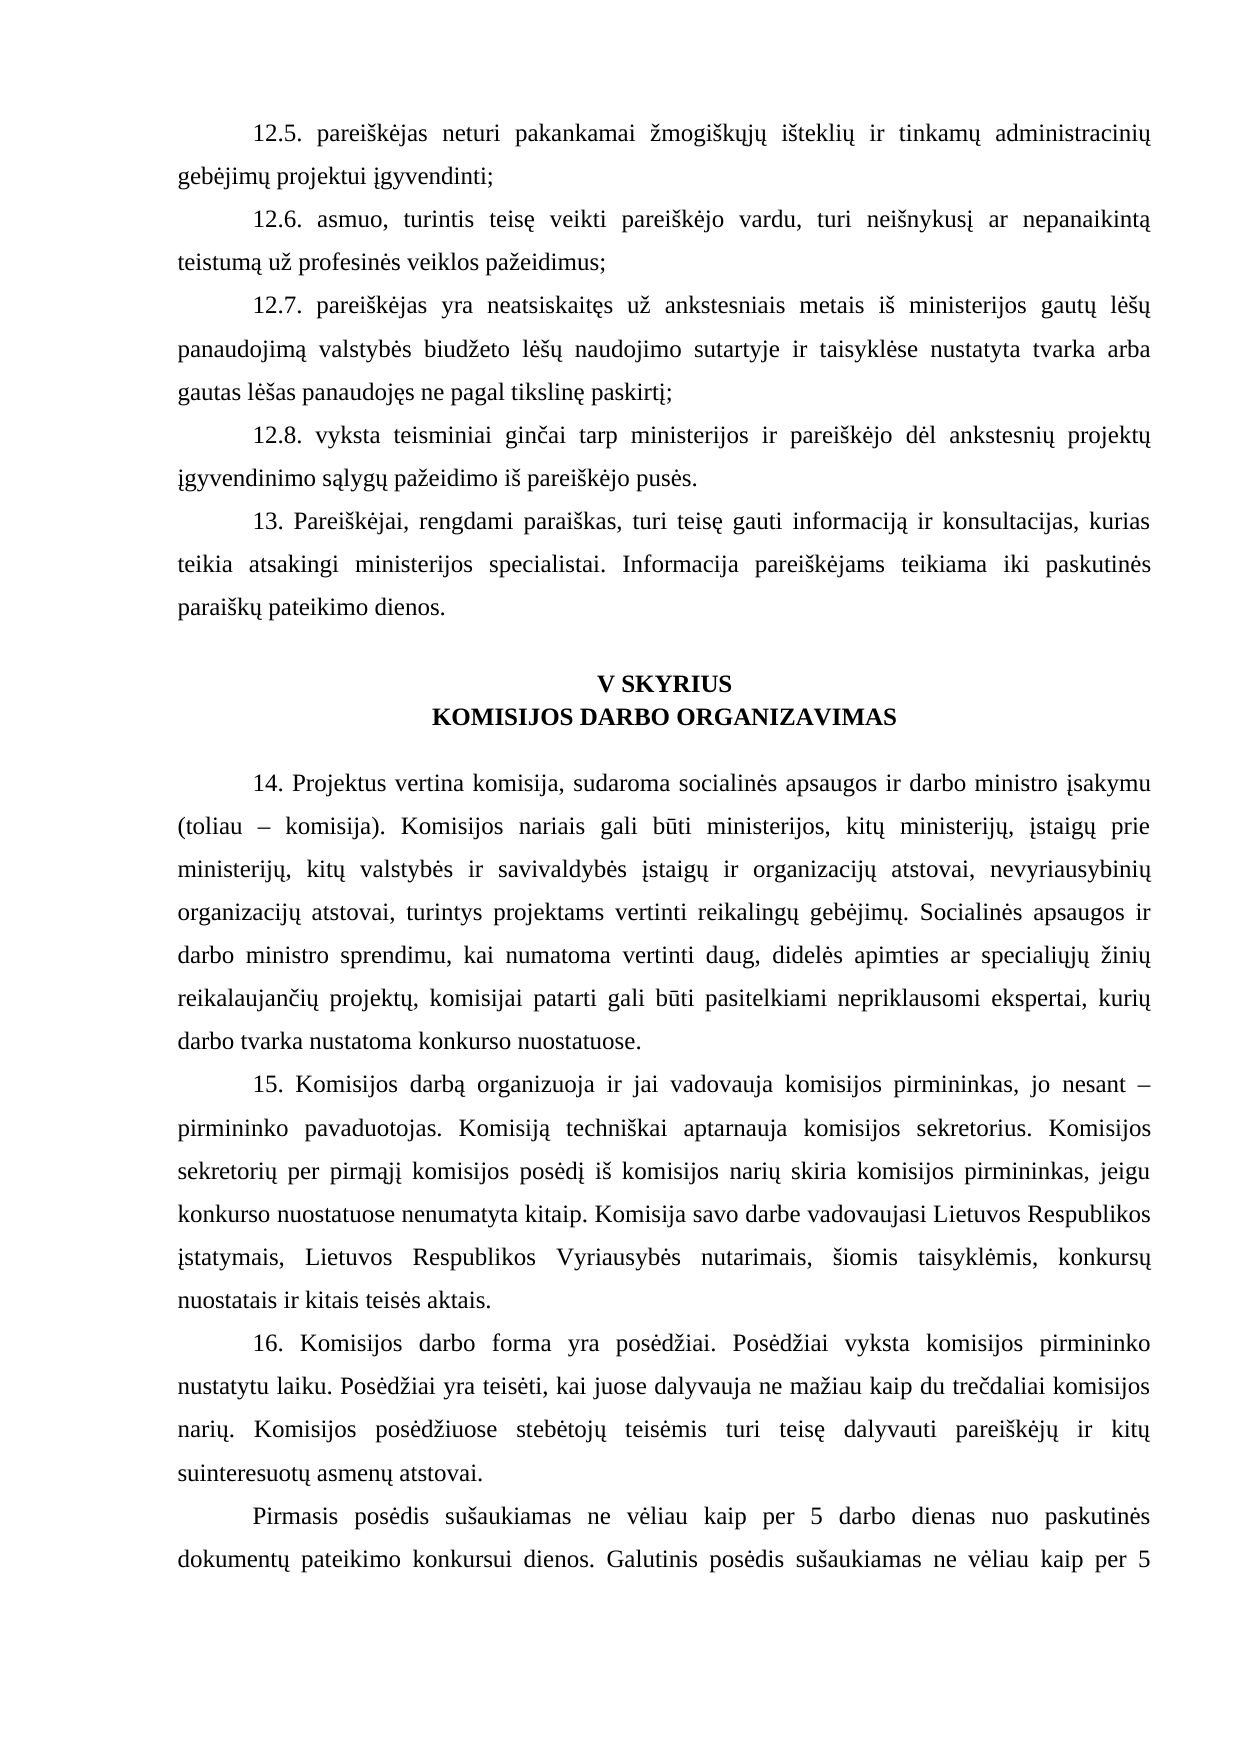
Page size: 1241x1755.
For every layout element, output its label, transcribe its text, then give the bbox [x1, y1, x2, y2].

text 12.5. pareiškėjas neturi pakankamai žmogiškųjų išteklių ir tinkamų administracinių gebėjimų projektui įgyvendinti; [177, 118, 1152, 190]
text KOMISIJOS DARBO ORGANIZAVIMAS [177, 702, 1152, 730]
text 16. Komisijos darbo forma yra posėdžiai. Posėdžiai vyksta komisijos pirmininko nustatytu laiku. Posėdžiai yra teisėti, kai juose dalyvauja ne mažiau kaip du trečdaliai komisijos narių. Komisijos posėdžiuose stebėtojų teisėmis turi teisę dalyvauti pareiškėjų ir kitų suinteresuotų asmenų atstovai. [177, 1328, 1152, 1486]
text 14. Projektus vertina komisija, sudaroma socialinės apsaugos ir darbo ministro įsakymu (toliau – komisija). Komisijos nariais gali būti ministerijos, kitų ministerijų, įstaigų prie ministerijų, kitų valstybės ir savivaldybės įstaigų ir organizacijų atstovai, nevyriausybinių organizacijų atstovai, turintys projektams vertinti reikalingų gebėjimų. Socialinės apsaugos ir darbo ministro sprendimu, kai numatoma vertinti daug, didelės apimties ar specialiųjų žinių reikalaujančių projektų, komisijai patarti gali būti pasitelkiami nepriklausomi ekspertai, kurių darbo tvarka nustatoma konkurso nuostatuose. [177, 768, 1152, 1055]
text 12.7. pareiškėjas yra neatsiskaitęs už ankstesniais metais iš ministerijos gautų lėšų panaudojimą valstybės biudžeto lėšų naudojimo sutartyje ir taisyklėse nustatyta tvarka arba gautas lėšas panaudojęs ne pagal tikslinę paskirtį; [177, 291, 1152, 406]
text V SKYRIUS [177, 669, 1152, 697]
text 15. Komisijos darbą organizuoja ir jai vadovauja komisijos pirmininkas, jo nesant – pirmininko pavaduotojas. Komisiją techniškai aptarnauja komisijos sekretorius. Komisijos sekretorių per pirmąjį komisijos posėdį iš komisijos narių skiria komisijos pirmininkas, jeigu konkurso nuostatuose nenumatyta kitaip. Komisija savo darbe vadovaujasi Lietuvos Respublikos įstatymais, Lietuvos Respublikos Vyriausybės nutarimais, šiomis taisyklėmis, konkursų nuostatais ir kitais teisės aktais. [177, 1069, 1152, 1314]
text 12.6. asmuo, turintis teisę veikti pareiškėjo vardu, turi neišnykusį ar nepanaikintą teistumą už profesinės veiklos pažeidimus; [177, 204, 1152, 276]
text 12.8. vyksta teisminiai ginčai tarp ministerijos ir pareiškėjo dėl ankstesnių projektų įgyvendinimo sąlygų pažeidimo iš pareiškėjo pusės. [177, 420, 1152, 492]
text 13. Pareiškėjai, rengdami paraiškas, turi teisę gauti informaciją ir konsultacijas, kurias teikia atsakingi ministerijos specialistai. Informacija pareiškėjams teikiama iki paskutinės paraiškų pateikimo dienos. [177, 506, 1152, 621]
text Pirmasis posėdis sušaukiamas ne vėliau kaip per 5 darbo dienas nuo paskutinės dokumentų pateikimo konkursui dienos. Galutinis posėdis sušaukiamas ne vėliau kaip per 5 [177, 1501, 1152, 1573]
